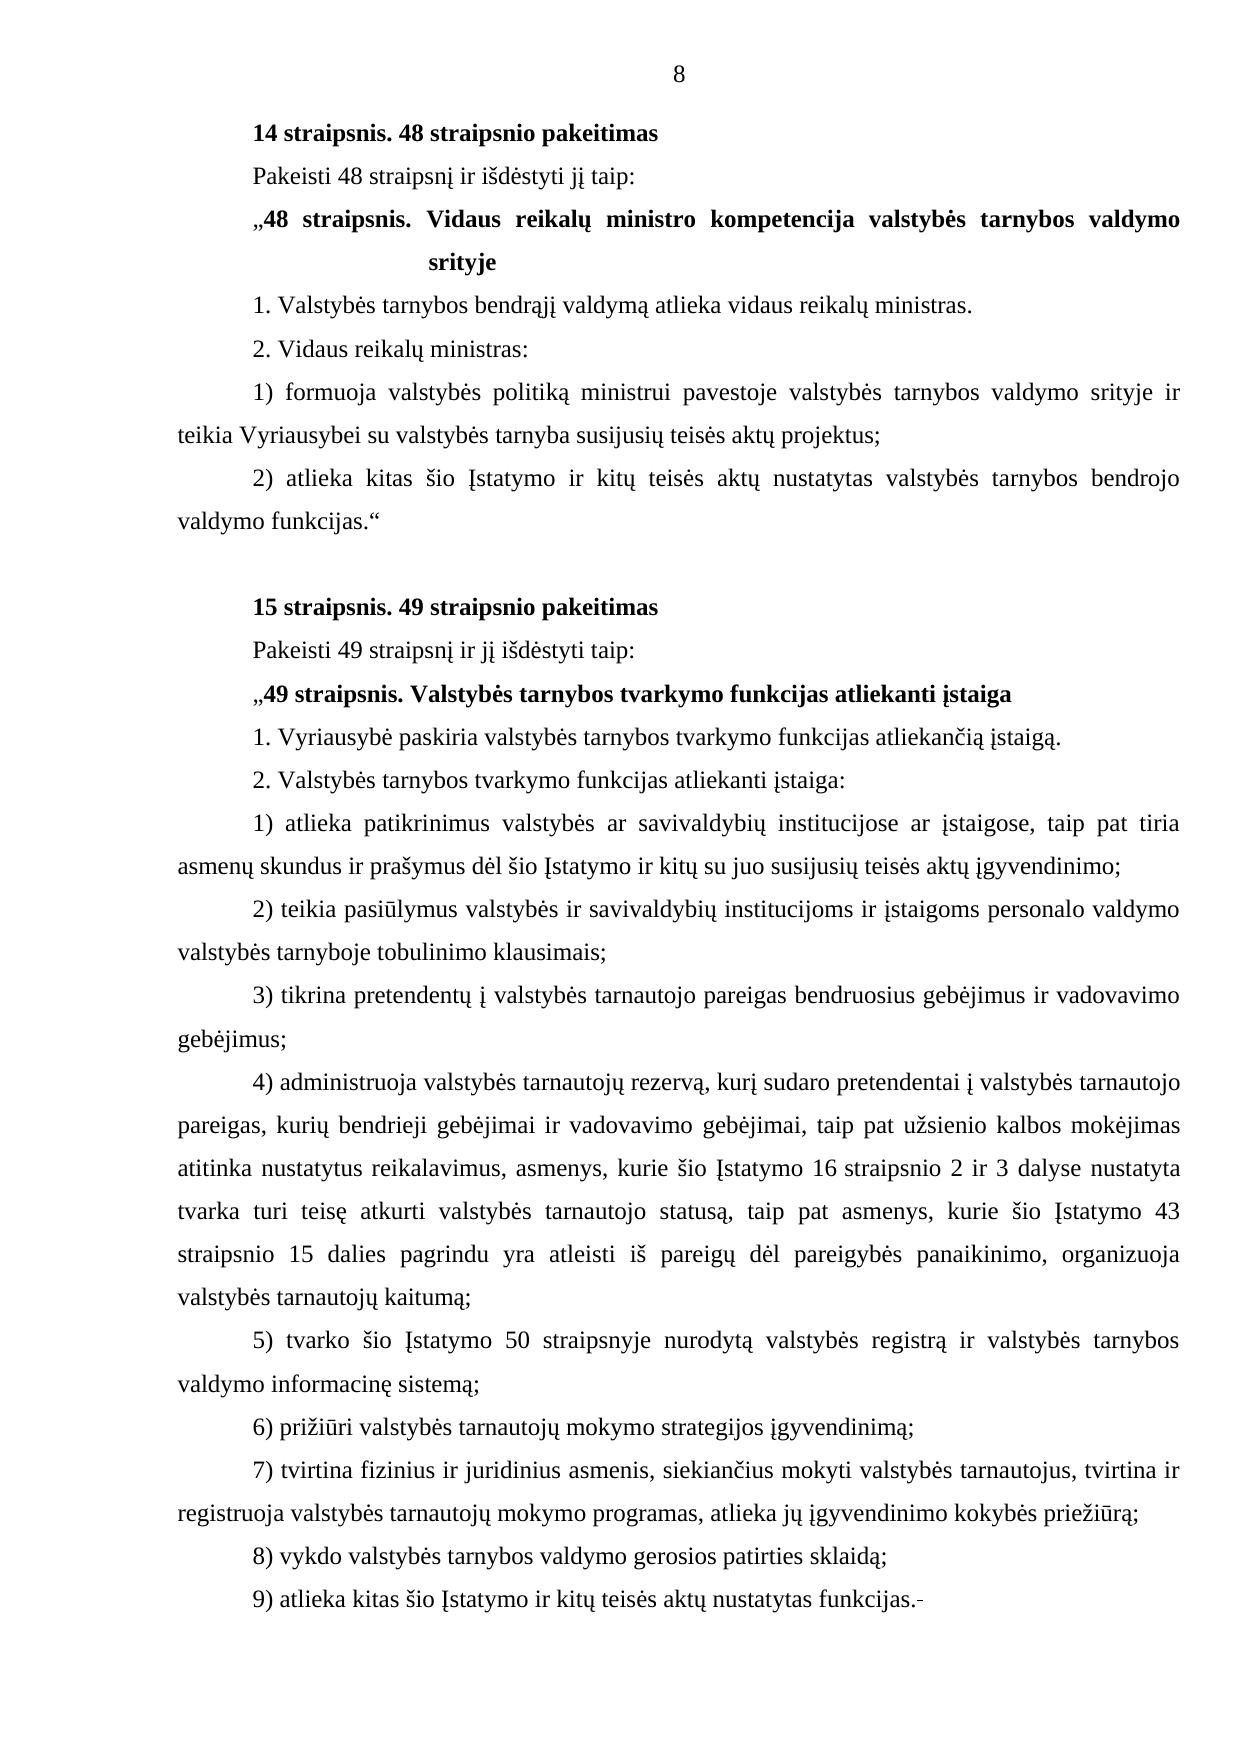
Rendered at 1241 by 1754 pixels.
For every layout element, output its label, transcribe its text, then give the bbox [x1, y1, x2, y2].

text 1. Valstybės tarnybos bendrąjį valdymą atlieka vidaus reikalų ministras. [177, 291, 1181, 319]
text 2. Valstybės tarnybos tvarkymo funkcijas atliekanti įstaiga: [177, 765, 1181, 794]
text 6) prižiūri valstybės tarnautojų mokymo strategijos įgyvendinimą; [177, 1412, 1181, 1441]
text 2. Vidaus reikalų ministras: [177, 334, 1181, 362]
text 2) teikia pasiūlymus valstybės ir savivaldybių institucijoms ir įstaigoms personalo valdymo valstybės tarnyboje tobulinimo klausimais; [177, 894, 1181, 966]
text 5) tvarko šio Įstatymo 50 straipsnyje nurodytą valstybės registrą ir valstybės tarnybos valdymo informacinę sistemą; [177, 1326, 1181, 1397]
text 9) atlieka kitas šio Įstatymo ir kitų teisės aktų nustatytas funkcijas. [177, 1584, 1181, 1613]
text 2) atlieka kitas šio Įstatymo ir kitų teisės aktų nustatytas valstybės tarnybos bendrojo valdymo funkcijas.“ [177, 463, 1181, 535]
text Pakeisti 49 straipsnį ir jį išdėstyti taip: [177, 636, 1181, 664]
text 14 straipsnis. 48 straipsnio pakeitimas [177, 118, 1181, 147]
text 1) formuoja valstybės politiką ministrui pavestoje valstybės tarnybos valdymo srityje ir teikia Vyriausybei su valstybės tarnyba susijusių teisės aktų projektus; [177, 377, 1181, 449]
text 8) vykdo valstybės tarnybos valdymo gerosios patirties sklaidą; [177, 1541, 1181, 1570]
text 15 straipsnis. 49 straipsnio pakeitimas [177, 592, 1181, 621]
text 1. Vyriausybė paskiria valstybės tarnybos tvarkymo funkcijas atliekančią įstaigą. [177, 722, 1181, 751]
text 7) tvirtina fizinius ir juridinius asmenis, siekiančius mokyti valstybės tarnautojus, tvirtina ir registruoja valstybės tarnautojų mokymo programas, atlieka jų įgyvendinimo kokybės priežiūrą; [177, 1455, 1181, 1527]
text „49 straipsnis. Valstybės tarnybos tvarkymo funkcijas atliekanti įstaiga [177, 679, 1181, 707]
text „48 straipsnis. Vidaus reikalų ministro kompetencija valstybės tarnybos valdymo srityje [252, 204, 1181, 276]
text Pakeisti 48 straipsnį ir išdėstyti jį taip: [177, 161, 1181, 190]
text 1) atlieka patikrinimus valstybės ar savivaldybių institucijose ar įstaigose, taip pat tiria asmenų skundus ir prašymus dėl šio Įstatymo ir kitų su juo susijusių teisės aktų įgyvendinimo; [177, 808, 1181, 880]
text 3) tikrina pretendentų į valstybės tarnautojo pareigas bendruosius gebėjimus ir vadovavimo gebėjimus; [177, 981, 1181, 1052]
text 4) administruoja valstybės tarnautojų rezervą, kurį sudaro pretendentai į valstybės tarnautojo pareigas, kurių bendrieji gebėjimai ir vadovavimo gebėjimai, taip pat užsienio kalbos mokėjimas atitinka nustatytus reikalavimus, asmenys, kurie šio Įstatymo 16 straipsnio 2 ir 3 dalyse nustatyta tvarka turi teisę atkurti valstybės tarnautojo statusą, taip pat asmenys, kurie šio Įstatymo 43 straipsnio 15 dalies pagrindu yra atleisti iš pareigų dėl pareigybės panaikinimo, organizuoja valstybės tarnautojų kaitumą; [177, 1067, 1181, 1311]
